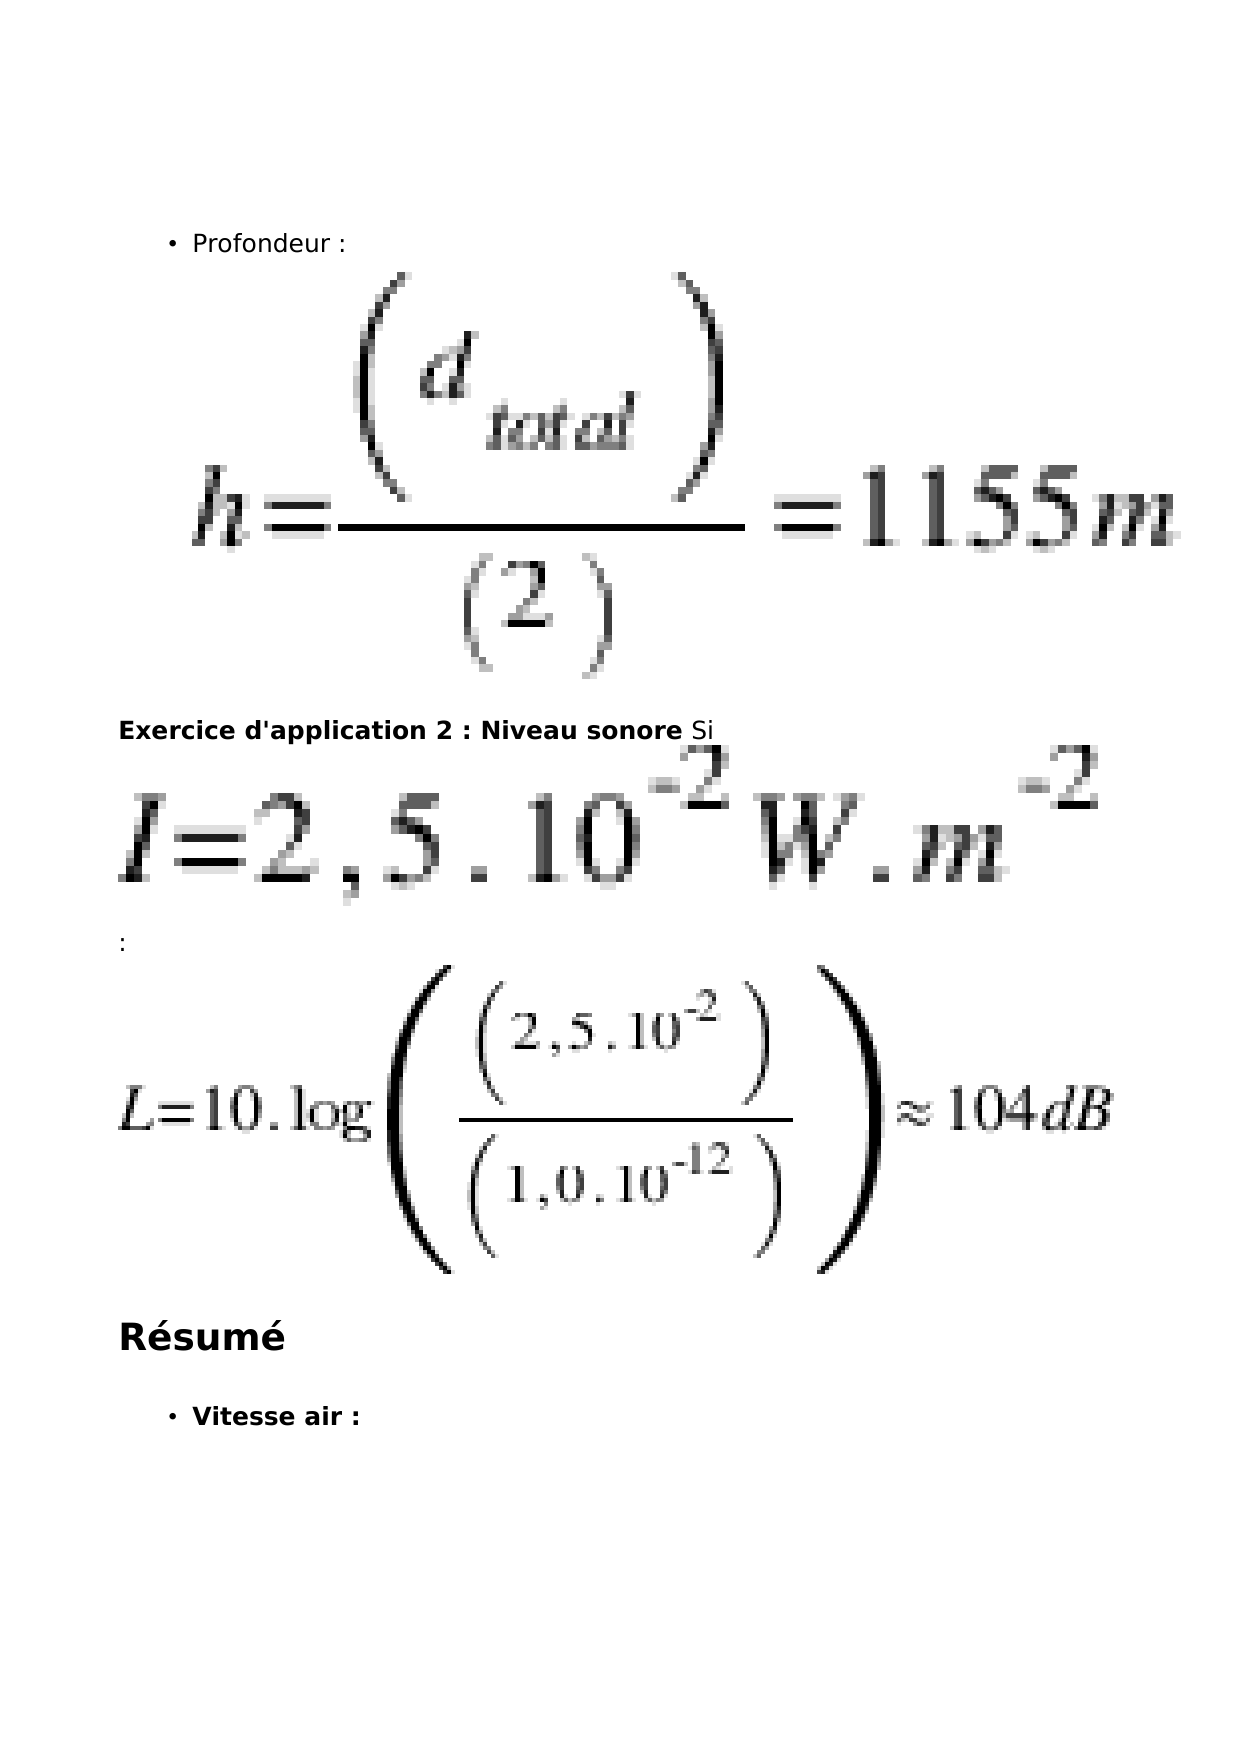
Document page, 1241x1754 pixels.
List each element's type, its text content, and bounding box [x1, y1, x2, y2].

text : [118, 923, 1122, 957]
list [177, 118, 1122, 229]
list Vitesse air : [177, 1402, 1122, 1431]
picture [118, 745, 1123, 923]
picture [118, 957, 1123, 1279]
picture [192, 258, 1196, 687]
subtitle Résumé [118, 1316, 1122, 1360]
list Profondeur : [177, 229, 1122, 687]
text Exercice d'application 2 : Niveau sonore Si [118, 716, 1122, 745]
